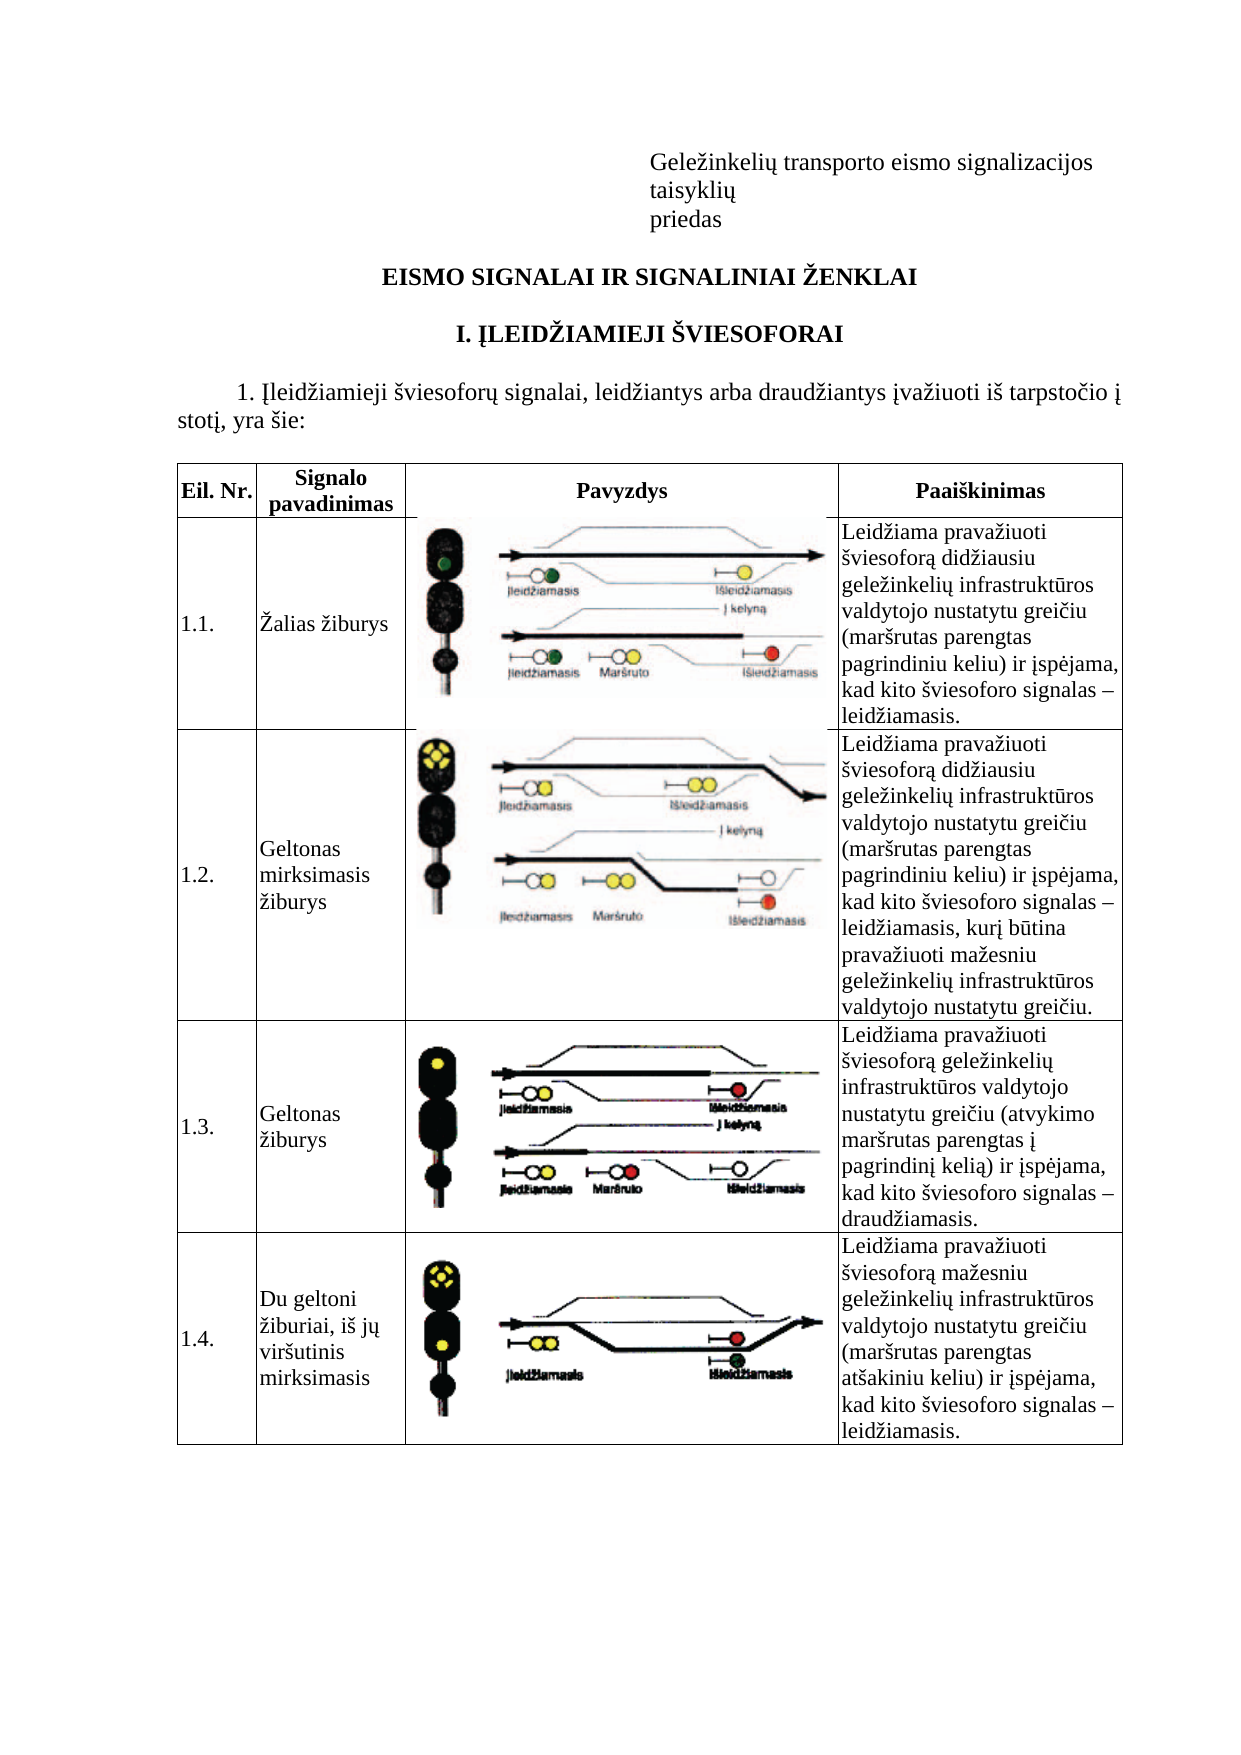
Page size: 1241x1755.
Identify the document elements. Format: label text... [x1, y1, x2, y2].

table_cell Geltonas žiburys [257, 1021, 405, 1232]
table_cell Du geltoni žiburiai, iš jų viršutinis mirksimasis [257, 1233, 405, 1443]
text I. ĮLEIDŽIAMIEJI ŠVIESOFORAI [177, 319, 1122, 348]
text EISMO SIGNALAI IR SIGNALINIAI ŽENKLAI [177, 262, 1122, 291]
text 1. Įleidžiamieji šviesoforų signalai, leidžiantys arba draudžiantys įvažiuoti iš tarpstočio į stotį, yra šie: [177, 377, 1122, 434]
table_cell Leidžiama pravažiuoti šviesoforą didžiausiu geležinkelių infrastruktūros valdytojo nustatytu greičiu (maršrutas parengtas pagrindiniu keliu) ir įspėjama, kad kito šviesoforo signalas – leidžiamasis, kurį būtina pravažiuoti mažesniu geležinkelių infrastruktūros valdytojo nustatytu greičiu. [839, 730, 1122, 1020]
table_header Pavyzdys [406, 464, 838, 517]
table_header Eil. Nr. [178, 464, 256, 517]
table_cell 1.1. [178, 518, 256, 729]
table_cell (pav.) [406, 518, 838, 729]
table_cell Žalias žiburys [257, 518, 405, 729]
table_header Paaiškinimas [839, 464, 1122, 517]
table_cell 1.3. [178, 1021, 256, 1232]
table_header Signalo pavadinimas [257, 464, 405, 517]
table_cell (pav.) [406, 1021, 838, 1232]
table_cell (pav.) [406, 1233, 838, 1443]
text Geležinkelių transporto eismo signalizacijos taisyklių [649, 147, 1122, 204]
table_cell 1.2. [178, 730, 256, 1020]
text priedas [649, 204, 1122, 233]
table_cell (pav.) [406, 730, 838, 1020]
table_cell 1.4. [178, 1233, 256, 1443]
table_cell Geltonas mirksimasis žiburys [257, 730, 405, 1020]
table_cell Leidžiama pravažiuoti šviesoforą mažesniu geležinkelių infrastruktūros valdytojo nustatytu greičiu (maršrutas parengtas atšakiniu keliu) ir įspėjama, kad kito šviesoforo signalas – leidžiamasis. [839, 1233, 1122, 1443]
table_cell Leidžiama pravažiuoti šviesoforą didžiausiu geležinkelių infrastruktūros valdytojo nustatytu greičiu (maršrutas parengtas pagrindiniu keliu) ir įspėjama, kad kito šviesoforo signalas –leidžiamasis. [839, 518, 1122, 729]
table_cell Leidžiama pravažiuoti šviesoforą geležinkelių infrastruktūros valdytojo nustatytu greičiu (atvykimo maršrutas parengtas į pagrindinį kelią) ir įspėjama, kad kito šviesoforo signalas – draudžiamasis. [839, 1021, 1122, 1232]
